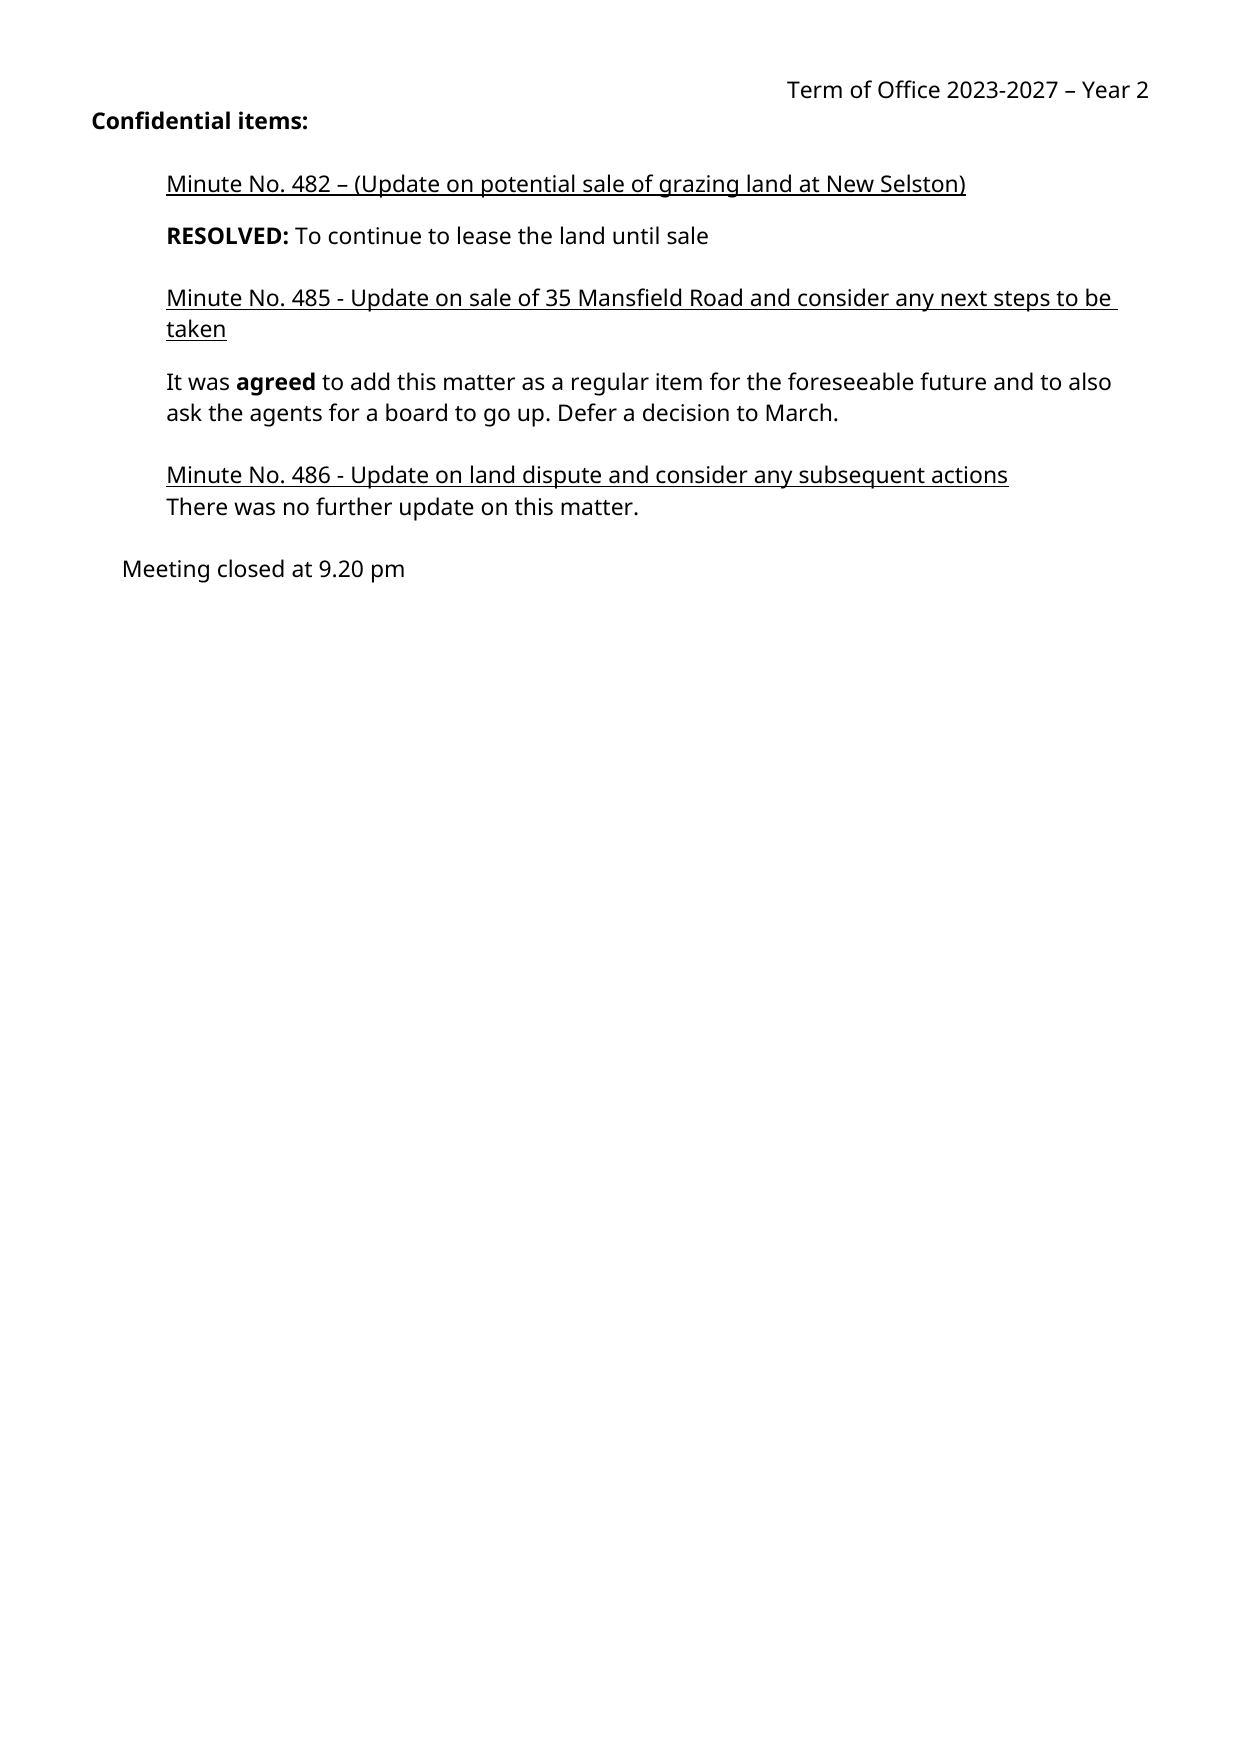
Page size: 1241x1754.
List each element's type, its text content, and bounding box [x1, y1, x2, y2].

text Confidential items: [91, 105, 1149, 136]
text It was agreed to add this matter as a regular item for the foreseeable future and to also ask the agents for a board to go up. Defer a decision to March. [166, 366, 1149, 428]
text RESOLVED: To continue to lease the land until sale [151, 220, 1149, 251]
text Minute No. 486 - Update on land dispute and consider any subsequent actions [122, 459, 1149, 491]
list Minute No. 485 - Update on sale of 35 Mansfield Road and consider any next steps to be taken [166, 282, 1149, 345]
list Minute No. 482 – (Update on potential sale of grazing land at New Selston) [166, 168, 1149, 199]
list Meeting closed at 9.20 pm [122, 553, 1149, 584]
text There was no further update on this matter. [122, 491, 1149, 522]
